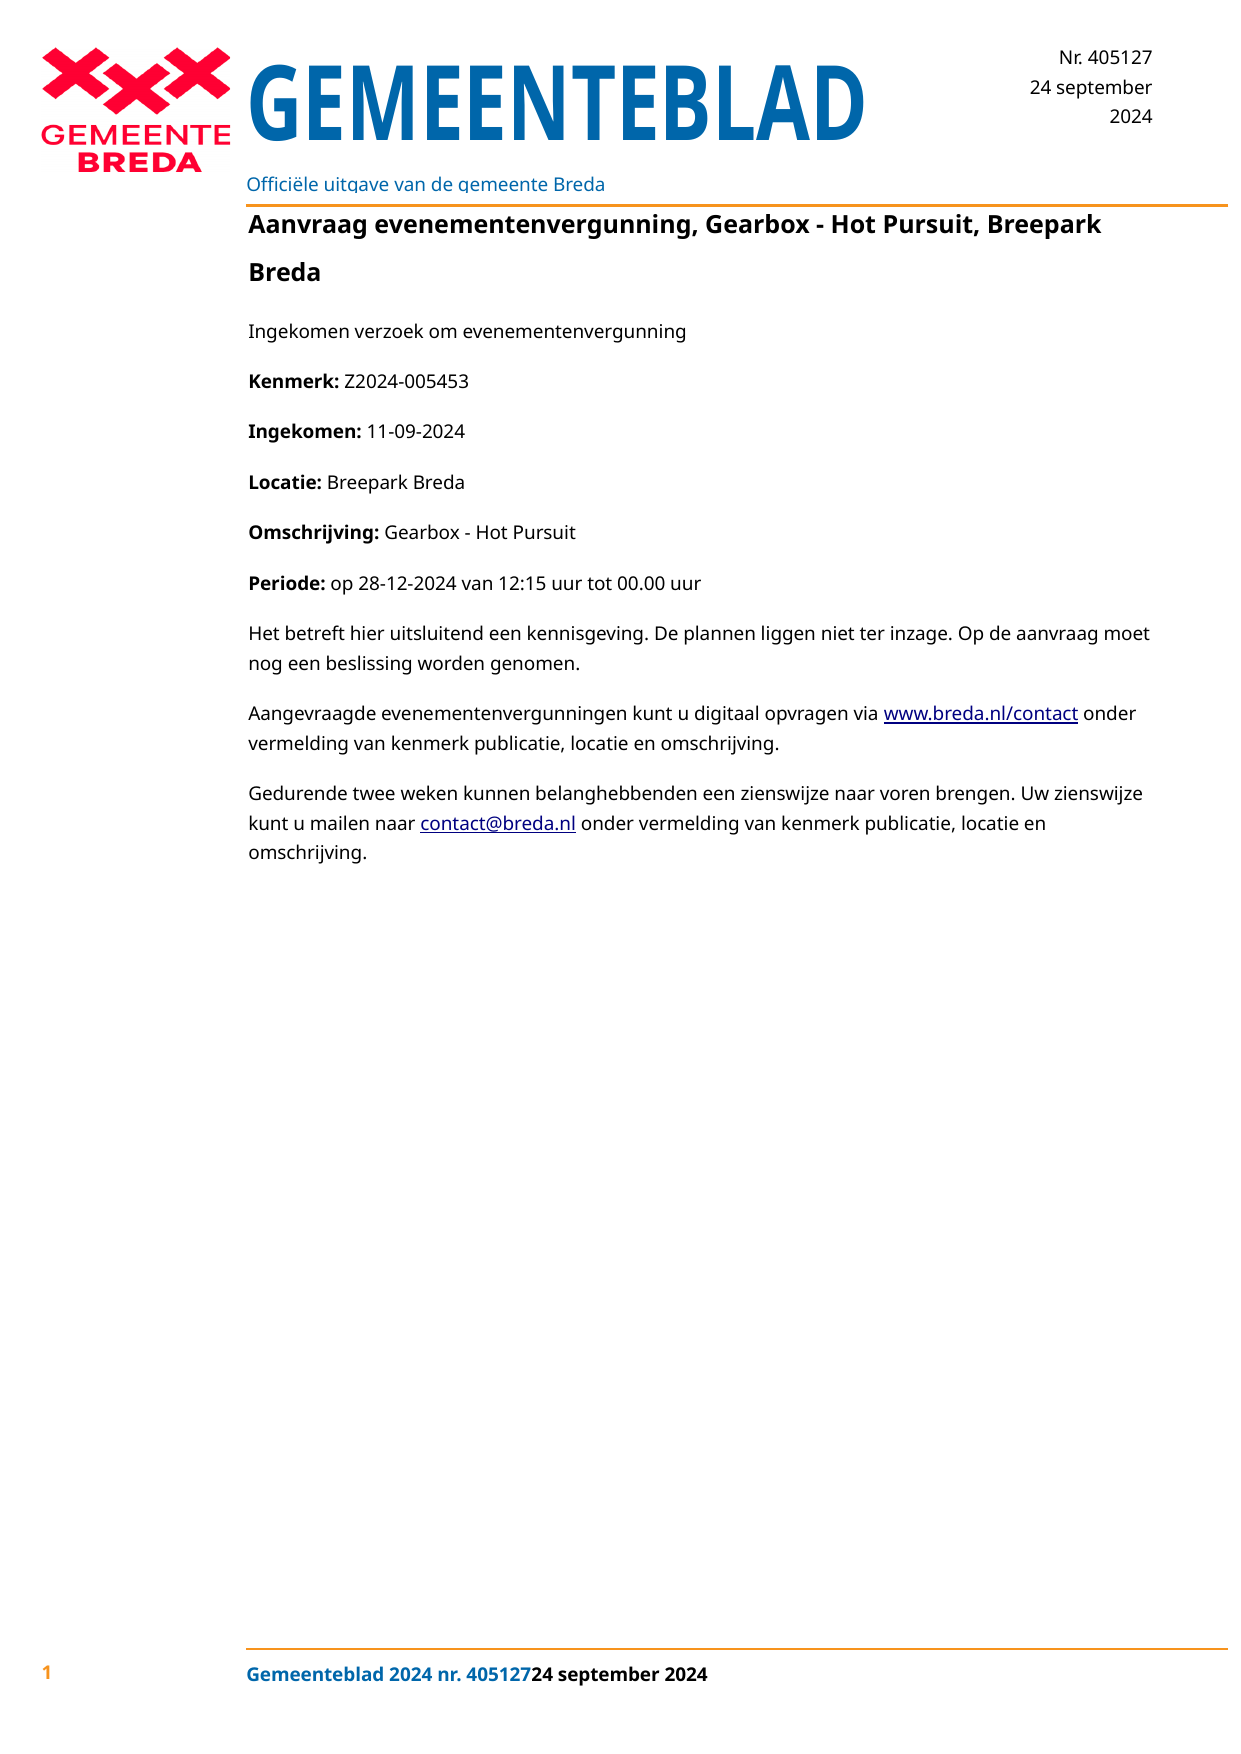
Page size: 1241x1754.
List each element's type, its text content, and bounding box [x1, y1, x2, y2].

text Aanvraag evenementenvergunning, Gearbox - Hot Pursuit, Breepark Breda [248, 207, 1152, 288]
text Locatie: Breepark Breda [248, 469, 1152, 495]
text Kenmerk: Z2024-005453 [248, 368, 1152, 394]
text Omschrijving: Gearbox - Hot Pursuit [248, 519, 1152, 545]
text Ingekomen verzoek om evenementenvergunning [248, 318, 1152, 344]
picture [41, 47, 231, 172]
text Gedurende twee weken kunnen belanghebbenden een zienswijze naar voren brengen. Uw zienswijze kunt u mailen naar contact@breda.nl onder vermelding van kenmerk publicatie, locatie en omschrijving. [248, 780, 1152, 865]
text Het betreft hier uitsluitend een kennisgeving. De plannen liggen niet ter inzage. Op de aanvraag moet nog een beslissing worden genomen. [248, 620, 1152, 676]
text Ingekomen: 11-09-2024 [248, 419, 1152, 444]
text Aangevraagde evenementenvergunningen kunt u digitaal opvragen via www.breda.nl/contact onder vermelding van kenmerk publicatie, locatie en omschrijving. [248, 700, 1152, 756]
text Periode: op 28-12-2024 van 12:15 uur tot 00.00 uur [248, 570, 1152, 596]
